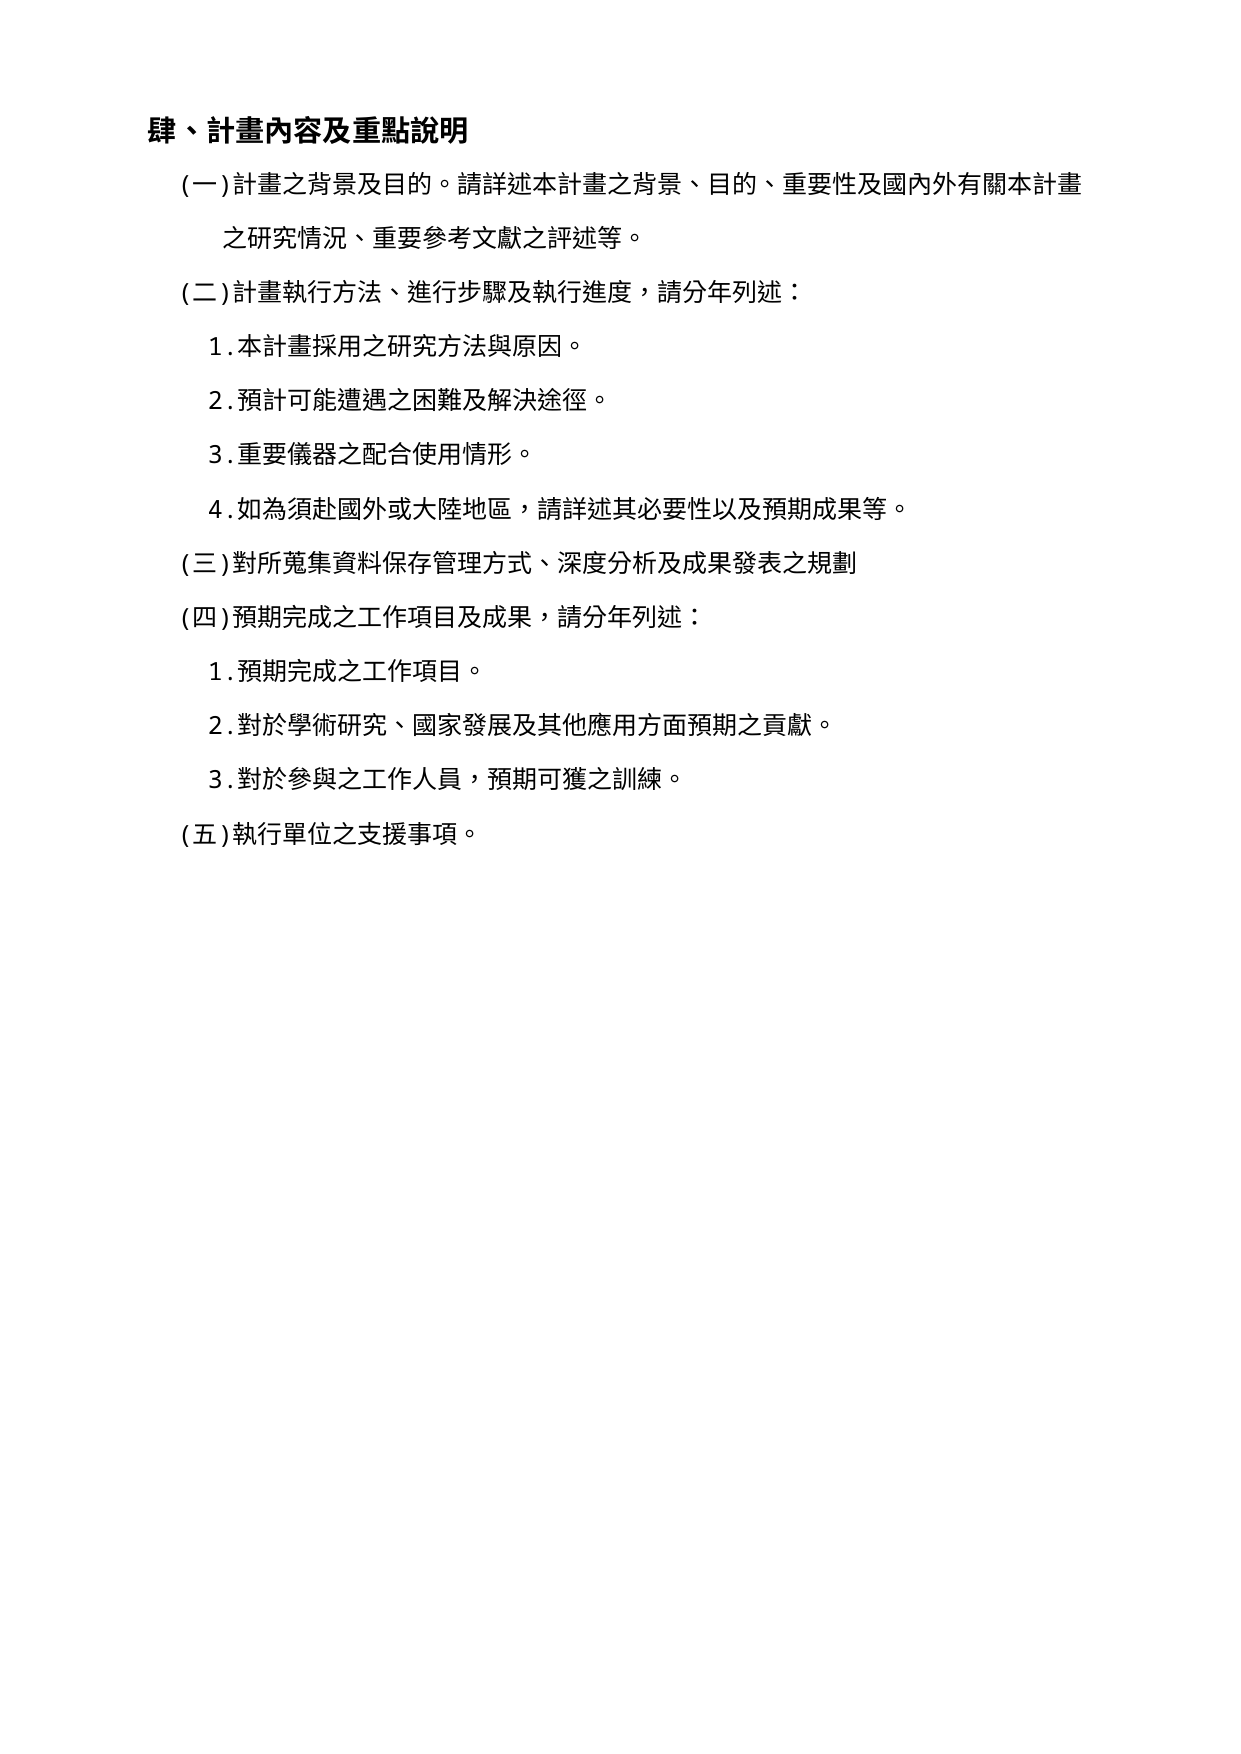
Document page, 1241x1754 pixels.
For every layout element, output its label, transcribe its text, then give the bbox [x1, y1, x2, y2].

text 4.如為須赴國外或大陸地區，請詳述其必要性以及預期成果等。 [148, 475, 1092, 529]
text (二)計畫執行方法、進行步驟及執行進度，請分年列述： [148, 258, 1092, 312]
text 3.重要儀器之配合使用情形。 [148, 421, 1092, 475]
text 1.預期完成之工作項目。 [148, 637, 1092, 691]
text (三)對所蒐集資料保存管理方式、深度分析及成果發表之規劃 [148, 529, 1092, 583]
text 3.對於參與之工作人員，預期可獲之訓練。 [148, 746, 1092, 800]
text 1.本計畫採用之研究方法與原因。 [148, 312, 1092, 366]
text 2.預計可能遭遇之困難及解決途徑。 [148, 366, 1092, 421]
text (四)預期完成之工作項目及成果，請分年列述： [148, 583, 1092, 637]
text (五)執行單位之支援事項。 [148, 800, 1092, 854]
text 2.對於學術研究、國家發展及其他應用方面預期之貢獻。 [148, 691, 1092, 746]
text 肆、計畫內容及重點說明 [148, 107, 1092, 150]
text (一)計畫之背景及目的。請詳述本計畫之背景、目的、重要性及國內外有關本計畫之研究情況、重要參考文獻之評述等。 [148, 150, 1092, 258]
